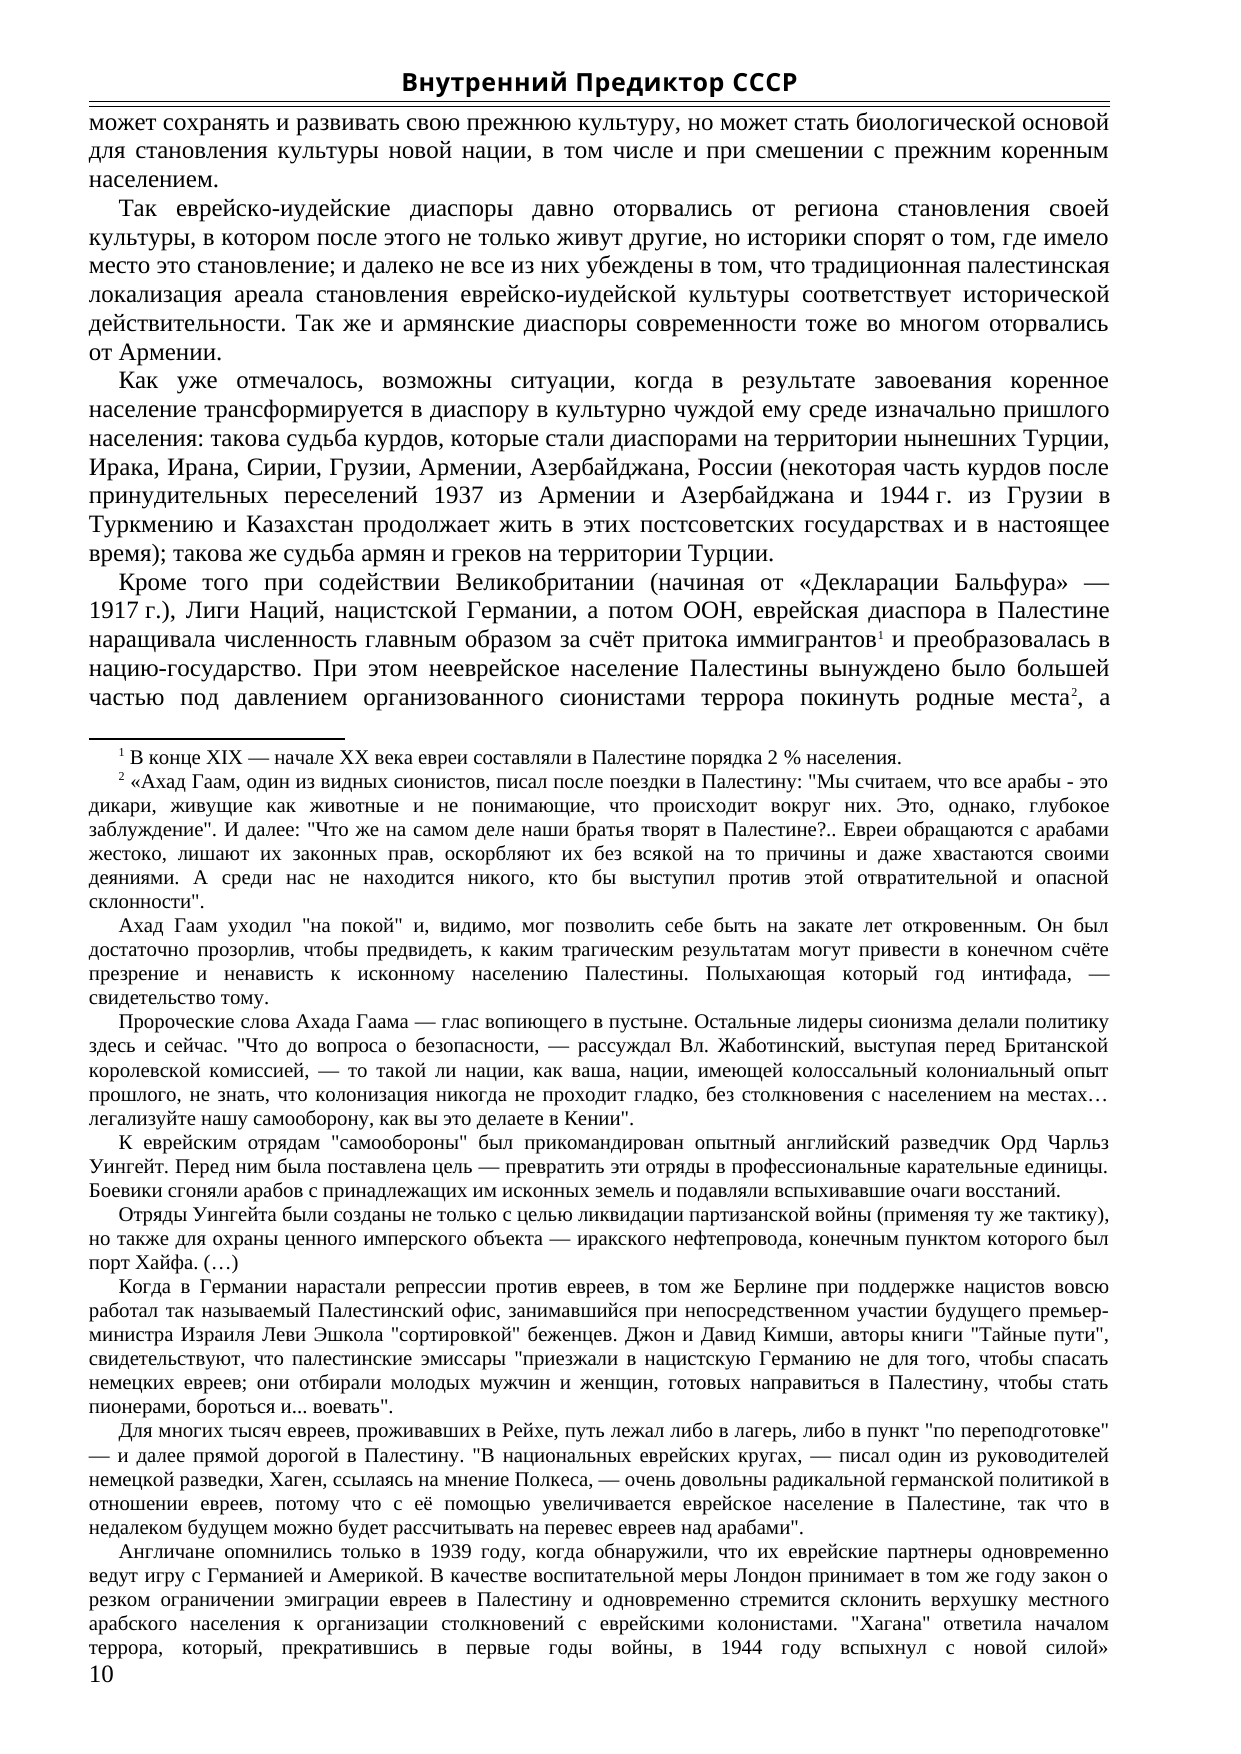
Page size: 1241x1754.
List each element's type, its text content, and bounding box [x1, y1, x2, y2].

text Кроме того при содействии Великобритании (начиная от «Декларации Бальфура» — 1917 г.), Лиги Наций, нацистской Германии, а потом ООН, еврейская диаспора в Палестине наращивала численность главным образом за счёт притока иммигрантов и преобразовалась в нацию-государство. При этом нееврейское население Палестины вынуждено было большей частью под давлением организованного сионистами террора покинуть родные места, а меньшей частью — стало диаспорой в учреждённом в 1947 г. еврейском государстве Израиль. Так история ХХ века показала и возможность употребления диаспоры в качестве инструмента агрессии против других народов. [89, 567, 1110, 710]
text «Ахад Гаам, один из видных сионистов, писал после поездки в Палестину: "Мы считаем, что все арабы - это дикари, живущие как животные и не понимающие, что происходит вокруг них. Это, однако, глубокое заблуждение". И далее: "Что же на самом деле наши братья творят в Палестине?.. Евреи обращаются с арабами жестоко, лишают их законных прав, оскорбляют их без всякой на то причины и даже хвастаются своими деяниями. А среди нас не находится никого, кто бы выступил против этой отвратительной и опасной склонности". [89, 769, 1110, 913]
text Отряды Уингейта были созданы не только с целью ликвидации партизанской войны (применяя ту же тактику), но также для охраны ценного имперского объекта — иракского нефтепровода, конечным пунктом которого был порт Хайфа. (…) [89, 1202, 1110, 1274]
text Пророческие слова Ахада Гаама — глас вопиющего в пустыне. Остальные лидеры сионизма делали политику здесь и сейчас. "Что до вопроса о безопасности, — рассуждал Вл. Жаботинский, выступая перед Британской королевской комиссией, — то такой ли нации, как ваша, нации, имеющей колоссальный колониальный опыт прошлого, не знать, что колонизация никогда не проходит гладко, без столкновения с населением на местах… легализуйте нашу самооборону, как вы это делаете в Кении". [89, 1009, 1110, 1130]
text Англичане опомнились только в 1939 году, когда обнаружили, что их еврейские партнеры одновременно ведут игру с Германией и Америкой. В качестве воспитательной меры Лондон принимает в том же году закон о резком ограничении эмиграции евреев в Палестину и одновременно стремится склонить верхушку местного арабского населения к организации столкновений с еврейскими колонистами. "Хагана" ответила началом террора, который, прекратившись в первые годы войны, в 1944 году вспыхнул с новой силой» [89, 1539, 1110, 1659]
text Ахад Гаам уходил "на покой" и, видимо, мог позволить себе быть на закате лет откровенным. Он был достаточно прозорлив, чтобы предвидеть, к каким трагическим результатам могут привести в конечном счёте презрение и ненависть к исконному населению Палестины. Полыхающая который год интифада, — свидетельство тому. [89, 913, 1110, 1009]
text Как уже отмечалось, возможны ситуации, когда в результате завоевания коренное население трансформируется в диаспору в культурно чуждой ему среде изначально пришлого населения: такова судьба курдов, которые стали диаспорами на территории нынешних Турции, Ирака, Ирана, Сирии, Грузии, Армении, Азербайджана, России (некоторая часть курдов после принудительных переселений 1937 из Армении и Азербайджана и 1944 г. из Грузии в Туркмению и Казахстан продолжает жить в этих постсоветских государствах и в настоящее время); такова же судьба армян и греков на территории Турции. [89, 365, 1110, 567]
text Когда в Германии нарастали репрессии против евреев, в том же Берлине при поддержке нацистов вовсю работал так называемый Палестинский офис, занимавшийся при непосредственном участии будущего премьер-министра Израиля Леви Эшкола "сортировкой" беженцев. Джон и Давид Кимши, авторы книги "Тайные пути", свидетельствуют, что палестинские эмиссары "приезжали в нацистскую Германию не для того, чтобы спасать немецких евреев; они отбирали молодых мужчин и женщин, готовых направиться в Палестину, чтобы стать пионерами, бороться и... воевать". [89, 1274, 1110, 1418]
text Для многих тысяч евреев, проживавших в Рейхе, путь лежал либо в лагерь, либо в пункт "по переподготовке" — и далее прямой дорогой в Палестину. "В национальных еврейских кругах, — писал один из руководителей немецкой разведки, Хаген, ссылаясь на мнение Полкеса, — очень довольны радикальной германской политикой в отношении евреев, потому что с её помощью увеличивается еврейское население в Палестине, так что в недалеком будущем можно будет рассчитывать на перевес евреев над арабами". [89, 1418, 1110, 1539]
text К еврейским отрядам "самообороны" был прикомандирован опытный английский разведчик Орд Чарльз Уингейт. Перед ним была поставлена цель — превратить эти отряды в профессиональные карательные единицы. Боевики сгоняли арабов с принадлежащих им исконных земель и подавляли вспыхивавшие очаги восстаний. [89, 1130, 1110, 1202]
text Так еврейско-иудейские диаспоры давно оторвались от региона становления своей культуры, в котором после этого не только живут другие, но историки спорят о том, где имело место это становление; и далеко не все из них убеждены в том, что традиционная палестинская локализация ареала становления еврейско-иудейской культуры соответствует исторической действительности. Так же и армянские диаспоры современности тоже во многом оторвались от Армении. [89, 193, 1110, 365]
text В конце XIX — начале ХХ века евреи составляли в Палестине порядка 2 % населения. [89, 745, 1110, 769]
text может сохранять и развивать свою прежнюю культуру, но может стать биологической основой для становления культуры новой нации, в том числе и при смешении с прежним коренным населением. [89, 107, 1110, 193]
